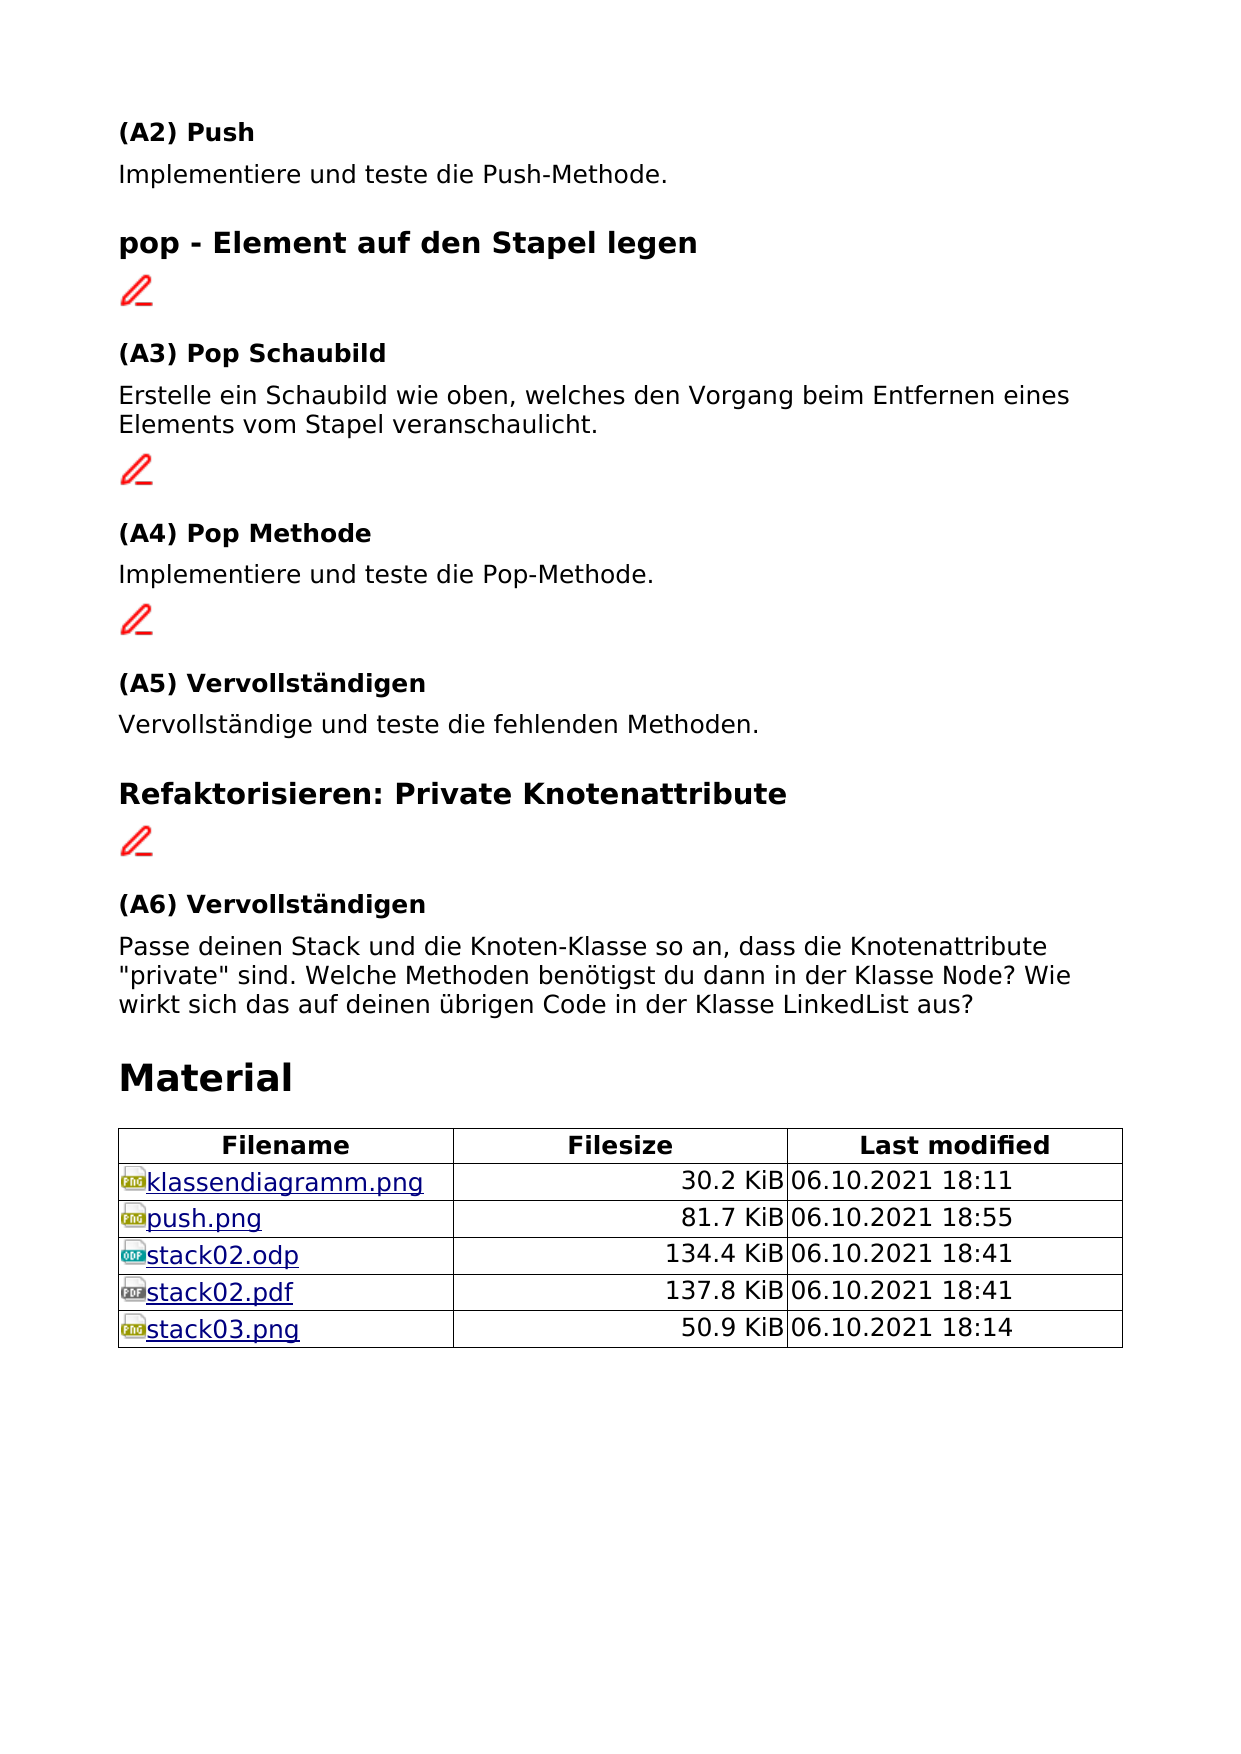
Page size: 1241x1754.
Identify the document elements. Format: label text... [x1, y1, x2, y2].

table_cell 06.10.2021 18:41 [788, 1275, 1122, 1310]
subtitle (A3) Pop Schaubild [118, 339, 1122, 369]
text Implementiere und teste die Pop-Methode. [118, 560, 1122, 589]
text Vervollständige und teste die fehlenden Methoden. [118, 710, 1122, 739]
picture [121, 1239, 147, 1265]
table_cell 50.9 KiB [454, 1311, 787, 1347]
table_header Filesize [454, 1129, 787, 1163]
table_cell klassendiagramm.png [119, 1164, 453, 1200]
picture [118, 452, 156, 490]
picture [121, 1202, 147, 1228]
picture [118, 272, 156, 311]
table_cell 06.10.2021 18:11 [788, 1164, 1122, 1200]
table_cell 06.10.2021 18:55 [788, 1201, 1122, 1237]
picture [121, 1166, 147, 1191]
table_cell stack02.odp [119, 1238, 453, 1273]
text Implementiere und teste die Push-Methode. [118, 160, 1122, 189]
subtitle pop - Element auf den Stapel legen [118, 226, 1122, 260]
table_cell stack03.png [119, 1311, 453, 1347]
subtitle (A6) Vervollständigen [118, 890, 1122, 919]
text Erstelle ein Schaubild wie oben, welches den Vorgang beim Entfernen eines Elements vom Stapel veranschaulicht. [118, 381, 1122, 439]
table_cell stack02.pdf [119, 1275, 453, 1310]
subtitle (A4) Pop Methode [118, 519, 1122, 548]
subtitle (A5) Vervollständigen [118, 669, 1122, 698]
picture [121, 1276, 147, 1302]
picture [118, 602, 156, 640]
picture [118, 823, 156, 861]
table_cell push.png [119, 1201, 453, 1237]
table_cell 30.2 KiB [454, 1164, 787, 1200]
table_cell 06.10.2021 18:14 [788, 1311, 1122, 1347]
subtitle Material [118, 1057, 1122, 1101]
table_cell 06.10.2021 18:41 [788, 1238, 1122, 1273]
table_cell 134.4 KiB [454, 1238, 787, 1273]
text Passe deinen Stack und die Knoten-Klasse so an, dass die Knotenattribute "private" sind. Welche Methoden benötigst du dann in der Klasse Node? Wie wirkt sich das auf deinen übrigen Code in der Klasse LinkedList aus? [118, 932, 1122, 1019]
table_cell 81.7 KiB [454, 1201, 787, 1237]
picture [121, 1313, 147, 1339]
table_header Last modified [788, 1129, 1122, 1163]
table_cell 137.8 KiB [454, 1275, 787, 1310]
subtitle Refaktorisieren: Private Knotenattribute [118, 777, 1122, 811]
subtitle (A2) Push [118, 118, 1122, 147]
table_header Filename [119, 1129, 453, 1163]
